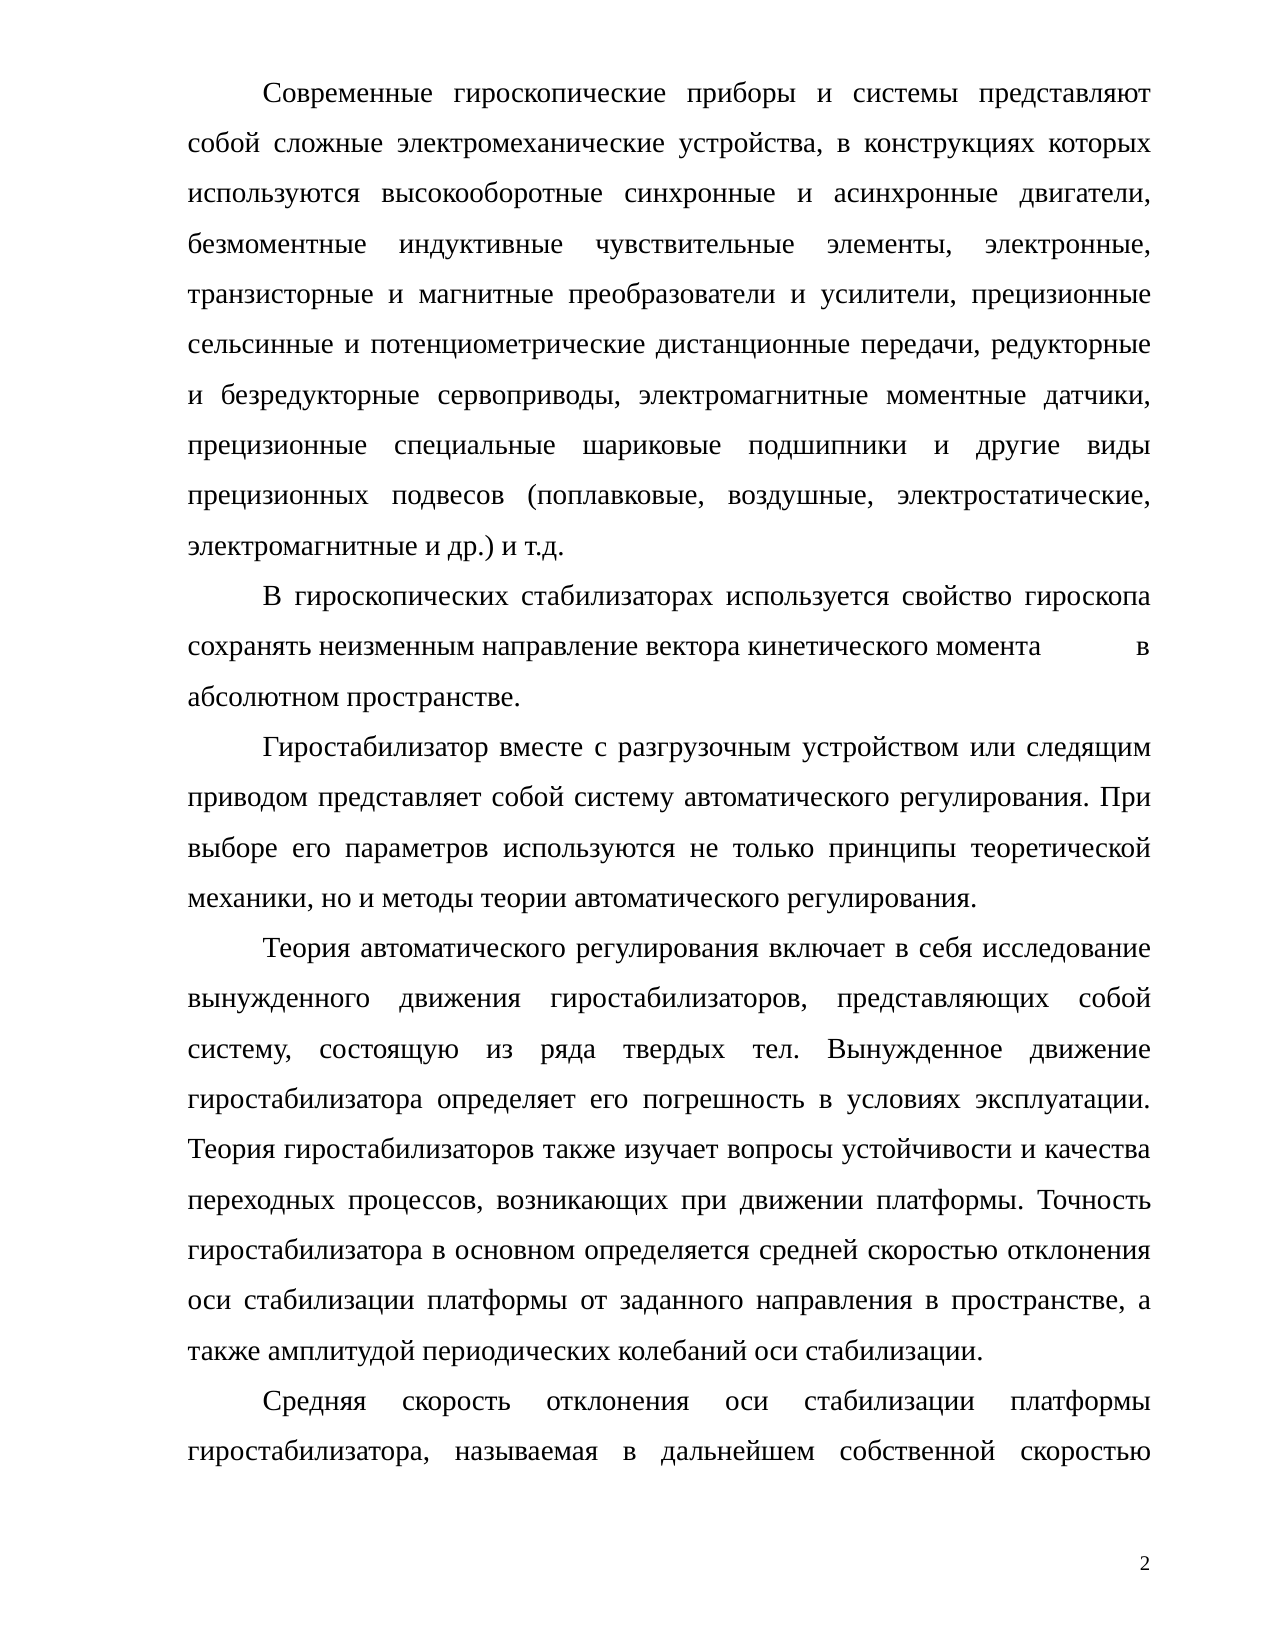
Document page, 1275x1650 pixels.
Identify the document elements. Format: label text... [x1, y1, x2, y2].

text Теория автоматического регулирования включает в себя исследование вынужденного движения гиростабилизаторов, представляющих собой систему, состоящую из ряда твердых тел. Вынужденное движение гиростабилизатора определяет его погрешность в условиях эксплуатации. Теория гиростабилизаторов также изучает вопросы устойчивости и качества переходных процессов, возникающих при движении платформы. Точность гиростабилизатора в основном определяется средней скоростью отклонения оси стабилизации платформы от заданного направления в пространстве, а также амплитудой периодических колебаний оси стабилизации. [187, 930, 1152, 1366]
text Гиростабилизатор вместе с разгрузочным устройством или следящим приводом представляет собой систему автоматического регулирования. При выборе его параметров используются не только принципы теоретической механики, но и методы теории автоматического регулирования. [187, 729, 1152, 913]
text Современные гироскопические приборы и системы представляют собой сложные электромеханические устройства, в конструкциях которых используются высокооборотные синхронные и асинхронные двигатели, безмоментные индуктивные чувствительные элементы, электронные, транзисторные и магнитные преобразователи и усилители, прецизионные сельсинные и потенциометрические дистанционные передачи, редукторные и безредукторные сервоприводы, электромагнитные моментные датчики, прецизионные специальные шариковые подшипники и другие виды прецизионных подвесов (поплавковые, воздушные, электростатические, электромагнитные и др.) и т.д. [187, 75, 1152, 561]
text В гироскопических стабилизаторах используется свойство гироскопа сохранять неизменным направление вектора кинетического момента в абсолютном пространстве. [187, 578, 1152, 712]
text Средняя скорость отклонения оси стабилизации платформы гиростабилизатора, называемая в дальнейшем собственной скоростью [187, 1383, 1152, 1467]
